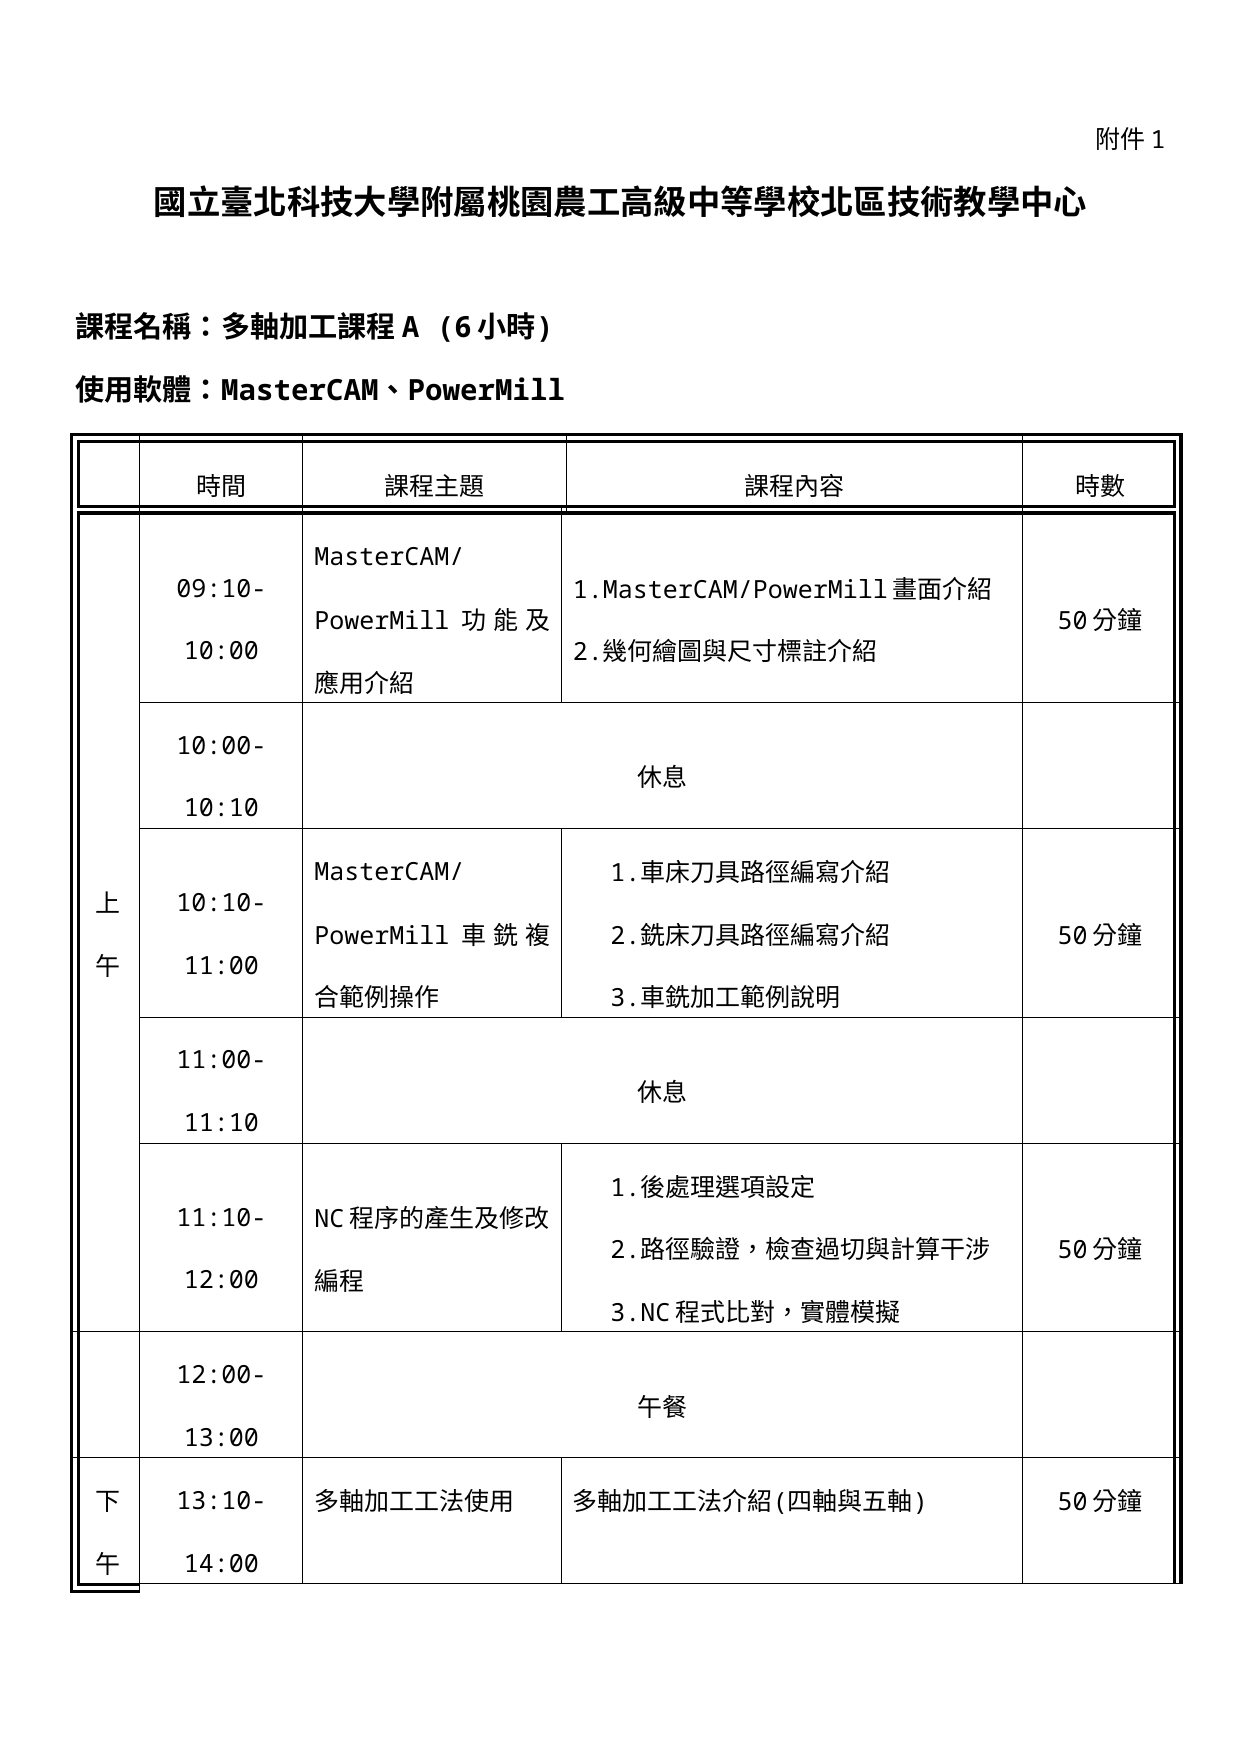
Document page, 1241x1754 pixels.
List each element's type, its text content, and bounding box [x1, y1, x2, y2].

table_cell 50分鐘 [1023, 1458, 1173, 1583]
table_cell MasterCAM/PowerMill功能及應用介紹 [303, 515, 561, 702]
table_header [80, 443, 139, 505]
table_cell 下午 [80, 1458, 139, 1583]
table_header [75, 436, 139, 505]
table_cell 上午 [75, 505, 139, 1331]
table_cell 後處理選項設定 路徑驗證，檢查過切與計算干涉 NC程式比對，實體模擬 [562, 1144, 1022, 1331]
table_cell 休息 [303, 1018, 1022, 1143]
table_cell [1023, 703, 1173, 828]
table_cell 10:10-11:00 [140, 829, 302, 1017]
table_cell 11:10-12:00 [140, 1144, 302, 1331]
table_cell 車床刀具路徑編寫介紹 銑床刀具路徑編寫介紹 車銑加工範例說明 [562, 829, 1022, 1017]
table_cell 11:00-11:10 [140, 1018, 302, 1143]
table_cell 休息 [303, 703, 1022, 828]
table_header [140, 436, 302, 440]
text 附件1 [75, 96, 1165, 158]
table_cell NC程序的產生及修改編程 [303, 1144, 561, 1331]
table_header 課程主題 [303, 443, 566, 505]
table_cell 午餐 [303, 1332, 1022, 1457]
table_header 時間 [140, 443, 302, 505]
text 國立臺北科技大學附屬桃園農工高級中等學校北區技術教學中心 [75, 158, 1165, 221]
table_cell 多軸加工工法介紹(四軸與五軸) [562, 1458, 1022, 1583]
table_header [567, 436, 1022, 440]
table_cell 多軸加工工法使用 [303, 1458, 561, 1583]
table_cell 50分鐘 [1023, 505, 1178, 702]
table_header 時數 [1023, 436, 1178, 505]
table_header 課程內容 [567, 443, 1022, 505]
table_cell 12:00-13:00 [140, 1332, 302, 1457]
table_cell [1023, 1018, 1173, 1143]
table_cell 09:10-10:00 [140, 515, 302, 702]
table_cell 10:00-10:10 [140, 703, 302, 828]
table_cell 50分鐘 [1023, 1144, 1173, 1331]
table_cell MasterCAM/PowerMill畫面介紹 幾何繪圖與尺寸標註介紹 [562, 515, 1022, 702]
table_cell [80, 1332, 139, 1457]
table_header [303, 436, 566, 440]
text 使用軟體：MasterCAM、PowerMill [75, 346, 1165, 408]
text 課程名稱：多軸加工課程A (6小時) [75, 283, 1165, 346]
table_cell MasterCAM/PowerMill車銑複合範例操作 [303, 829, 561, 1017]
table_cell [1023, 1332, 1173, 1457]
table_cell 50分鐘 [1023, 829, 1173, 1017]
table_cell 13:10-14:00 [140, 1458, 302, 1583]
